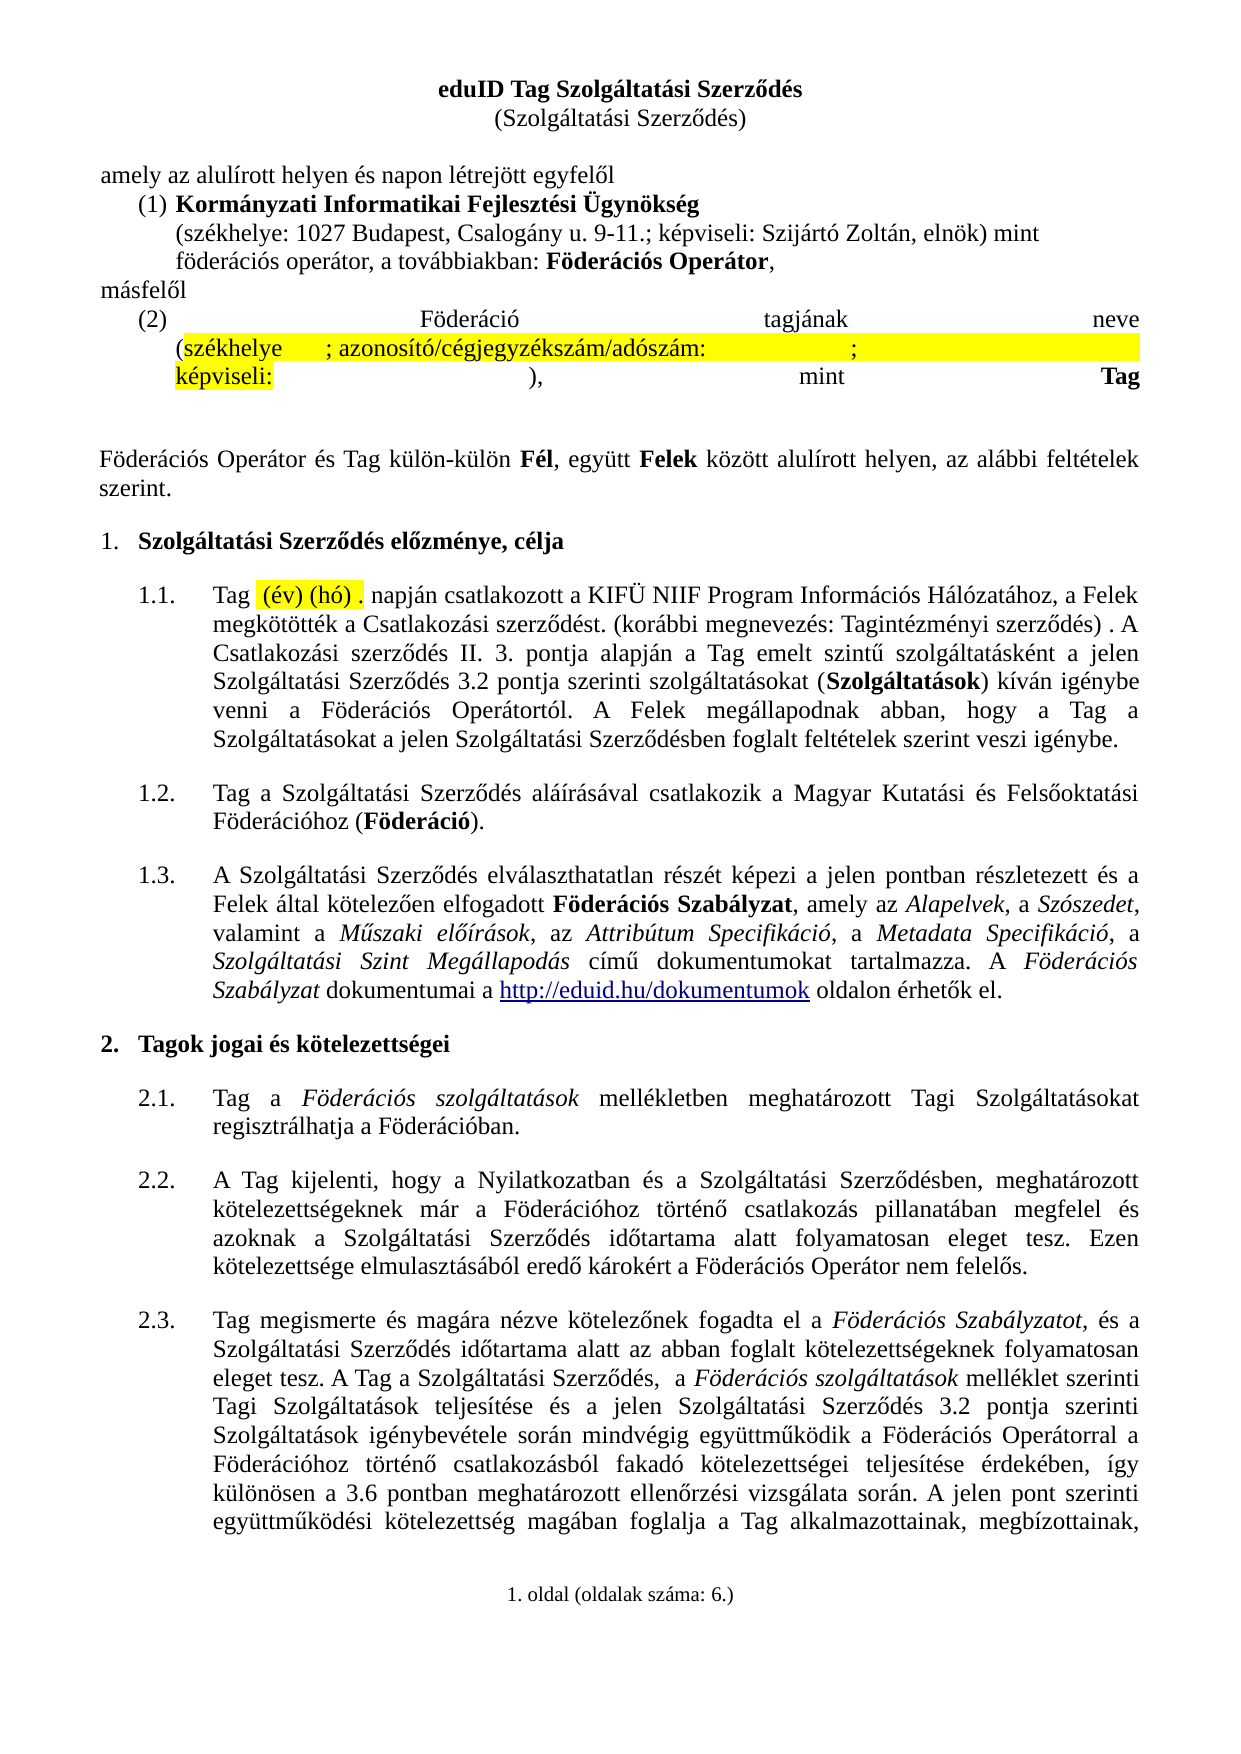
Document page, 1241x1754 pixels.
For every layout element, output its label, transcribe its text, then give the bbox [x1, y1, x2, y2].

list A Tag kijelenti, hogy a Nyilatkozatban és a Szolgáltatási Szerződésben, meghatározott kötelezettségeknek már a Föderációhoz történő csatlakozás pillanatában megfelel és azoknak a Szolgáltatási Szerződés időtartama alatt folyamatosan eleget tesz. Ezen kötelezettsége elmulasztásából eredő károkért a Föderációs Operátor nem felelős. [138, 1165, 1140, 1280]
list Föderáció tagjának neve (székhelye ; azonosító/cégjegyzékszám/adószám: ; képviseli: ), mint Tag [138, 304, 1140, 419]
list Tag megismerte és magára nézve kötelezőnek fogadta el a Föderációs Szabályzatot, és a Szolgáltatási Szerződés időtartama alatt az abban foglalt kötelezettségeknek folyamatosan eleget tesz. A Tag a Szolgáltatási Szerződés, a Föderációs szolgáltatások melléklet szerinti Tagi Szolgáltatások teljesítése és a jelen Szolgáltatási Szerződés 3.2 pontja szerinti Szolgáltatások igénybevétele során mindvégig együttműködik a Föderációs Operátorral a Föderációhoz történő csatlakozásból fakadó kötelezettségei teljesítése érdekében, így különösen a 3.6 pontban meghatározott ellenőrzési vizsgálata során. A jelen pont szerinti együttműködési kötelezettség magában foglalja a Tag alkalmazottainak, megbízottainak, [138, 1305, 1140, 1535]
text (Szolgáltatási Szerződés) [100, 103, 1140, 131]
list Tag a Szolgáltatási Szerződés aláírásával csatlakozik a Magyar Kutatási és Felsőoktatási Föderációhoz (Föderáció). [138, 778, 1140, 835]
list Szolgáltatási Szerződés előzménye, célja [100, 526, 1140, 555]
text amely az alulírott helyen és napon létrejött egyfelől [100, 160, 1140, 189]
list Kormányzati Informatikai Fejlesztési Ügynökség (székhelye: 1027 Budapest, Csalogány u. 9-11.; képviseli: Szijártó Zoltán, elnök) mint föderációs operátor, a továbbiakban: Föderációs Operátor, [138, 189, 1140, 275]
text Föderációs Operátor és Tag külön-külön Fél, együtt Felek között alulírott helyen, az alábbi feltételek szerint. [99, 444, 1140, 501]
list A Szolgáltatási Szerződés elválaszthatatlan részét képezi a jelen pontban részletezett és a Felek által kötelezően elfogadott Föderációs Szabályzat, amely az Alapelvek, a Szószedet, valamint a Műszaki előírások, az Attribútum Specifikáció, a Metadata Specifikáció, a Szolgáltatási Szint Megállapodás című dokumentumokat tartalmazza. A Föderációs Szabályzat dokumentumai a http://eduid.hu/dokumentumok oldalon érhetők el. [138, 860, 1140, 1004]
list Tag a Föderációs szolgáltatások mellékletben meghatározott Tagi Szolgáltatásokat regisztrálhatja a Föderációban. [138, 1083, 1140, 1140]
text eduID Tag Szolgáltatási Szerződés [100, 74, 1140, 103]
list Tag (év) (hó) . napján csatlakozott a KIFÜ NIIF Program Információs Hálózatához, a Felek megkötötték a Csatlakozási szerződést. (korábbi megnevezés: Tagintézményi szerződés) . A Csatlakozási szerződés II. 3. pontja alapján a Tag emelt szintű szolgáltatásként a jelen Szolgáltatási Szerződés 3.2 pontja szerinti szolgáltatásokat (Szolgáltatások) kíván igénybe venni a Föderációs Operátortól. A Felek megállapodnak abban, hogy a Tag a Szolgáltatásokat a jelen Szolgáltatási Szerződésben foglalt feltételek szerint veszi igénybe. [138, 580, 1140, 753]
list Tagok jogai és kötelezettségei [100, 1029, 1140, 1058]
text másfelől [100, 275, 1140, 304]
